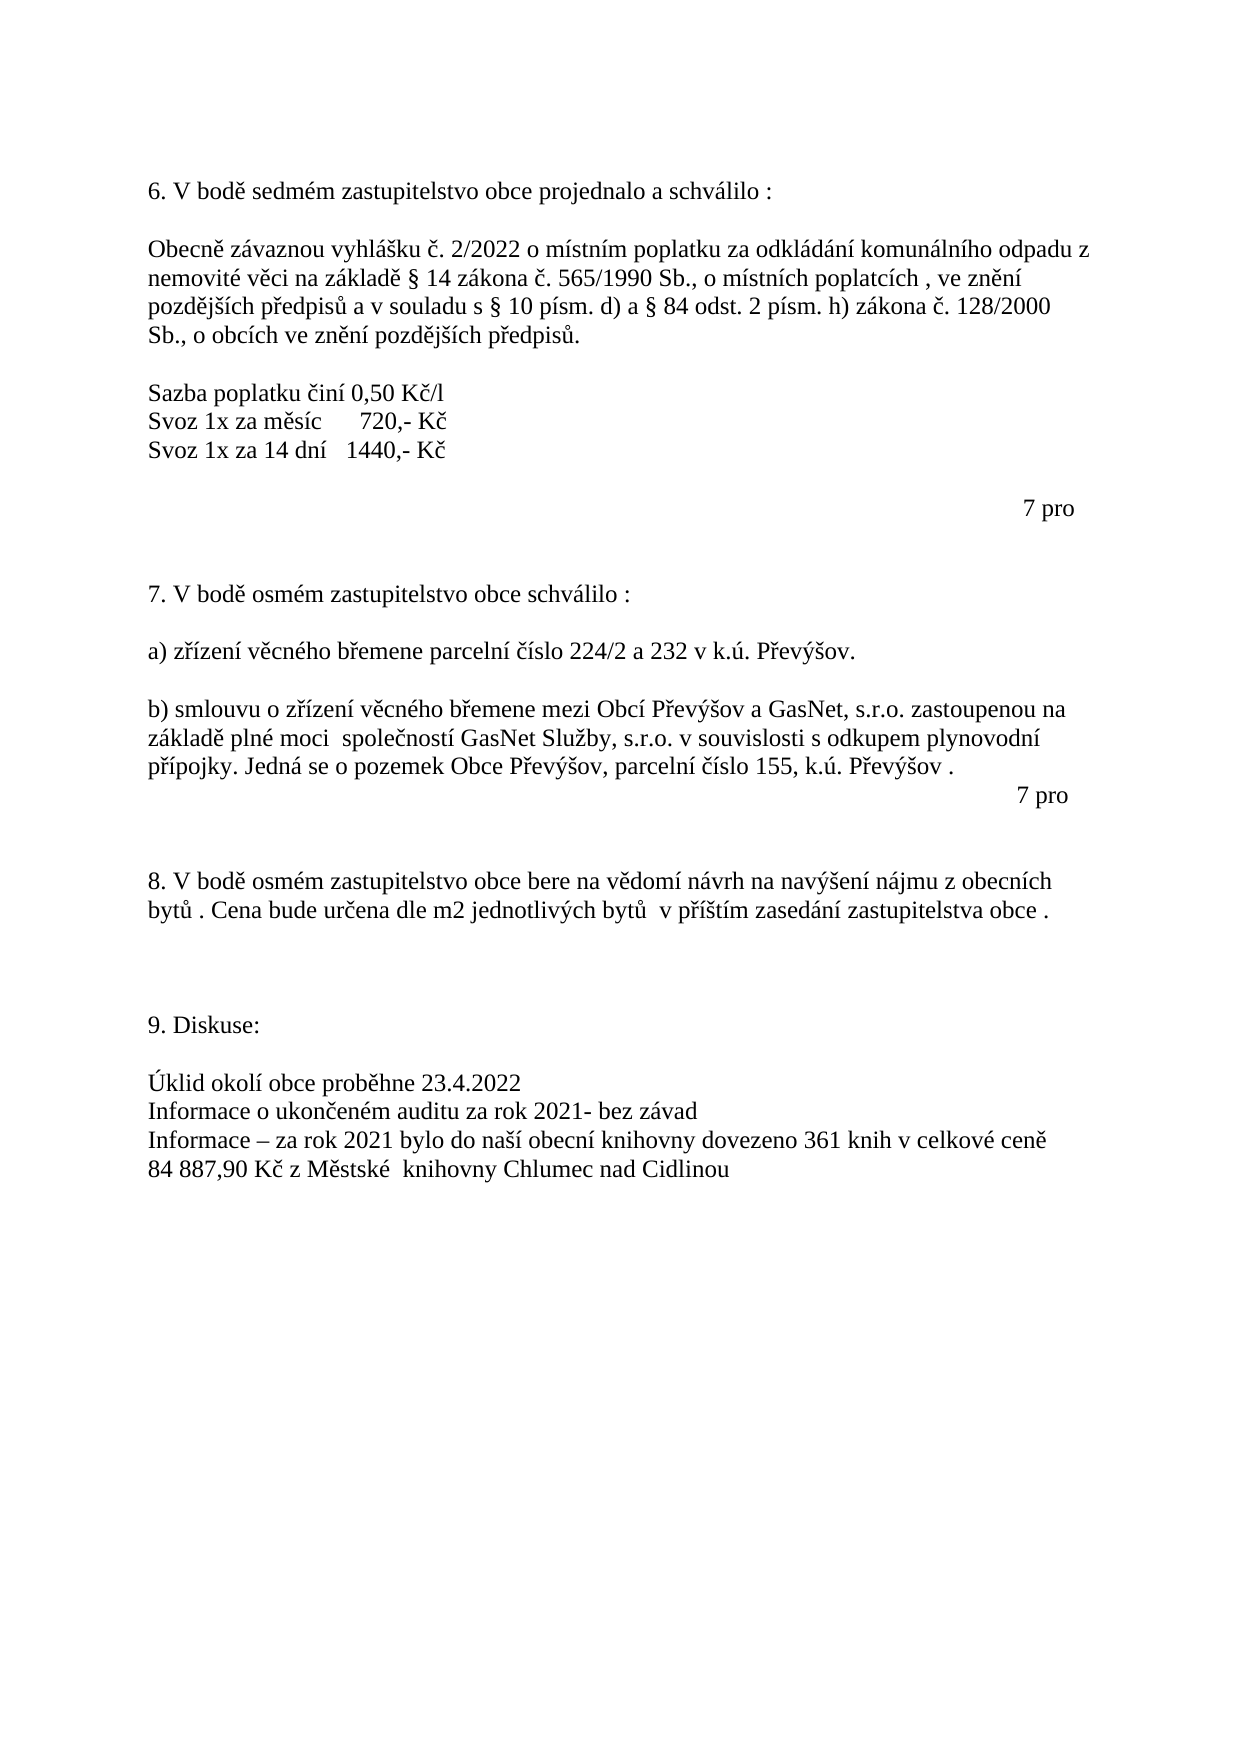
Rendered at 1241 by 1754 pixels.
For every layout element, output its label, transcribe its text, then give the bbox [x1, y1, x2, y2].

text 7 pro [148, 780, 1093, 809]
text Informace – za rok 2021 bylo do naší obecní knihovny dovezeno 361 knih v celkové ceně 84 887,90 Kč z Městské knihovny Chlumec nad Cidlinou [148, 1125, 1093, 1183]
text 7 pro [148, 493, 1093, 521]
text Sazba poplatku činí 0,50 Kč/l [148, 378, 1093, 406]
text Obecně závaznou vyhlášku č. 2/2022 o místním poplatku za odkládání komunálního odpadu z nemovité věci na základě § 14 zákona č. 565/1990 Sb., o místních poplatcích , ve znění pozdějších předpisů a v souladu s § 10 písm. d) a § 84 odst. 2 písm. h) zákona č. 128/2000 Sb., o obcích ve znění pozdějších předpisů. [148, 234, 1093, 349]
text Úklid okolí obce proběhne 23.4.2022 [148, 1068, 1093, 1096]
text Svoz 1x za měsíc 720,- Kč [148, 406, 1093, 435]
text 8. V bodě osmém zastupitelstvo obce bere na vědomí návrh na navýšení nájmu z obecních bytů . Cena bude určena dle m2 jednotlivých bytů v příštím zasedání zastupitelstva obce . [148, 866, 1093, 924]
text a) zřízení věcného břemene parcelní číslo 224/2 a 232 v k.ú. Převýšov. [148, 636, 1093, 665]
text Informace o ukončeném auditu za rok 2021- bez závad [148, 1096, 1093, 1125]
text 7. V bodě osmém zastupitelstvo obce schválilo : [148, 579, 1093, 608]
text 9. Diskuse: [148, 1010, 1093, 1039]
text Svoz 1x za 14 dní 1440,- Kč [148, 435, 1093, 464]
text 6. V bodě sedmém zastupitelstvo obce projednalo a schválilo : [148, 176, 1093, 205]
text b) smlouvu o zřízení věcného břemene mezi Obcí Převýšov a GasNet, s.r.o. zastoupenou na základě plné moci společností GasNet Služby, s.r.o. v souvislosti s odkupem plynovodní přípojky. Jedná se o pozemek Obce Převýšov, parcelní číslo 155, k.ú. Převýšov . [148, 694, 1093, 780]
